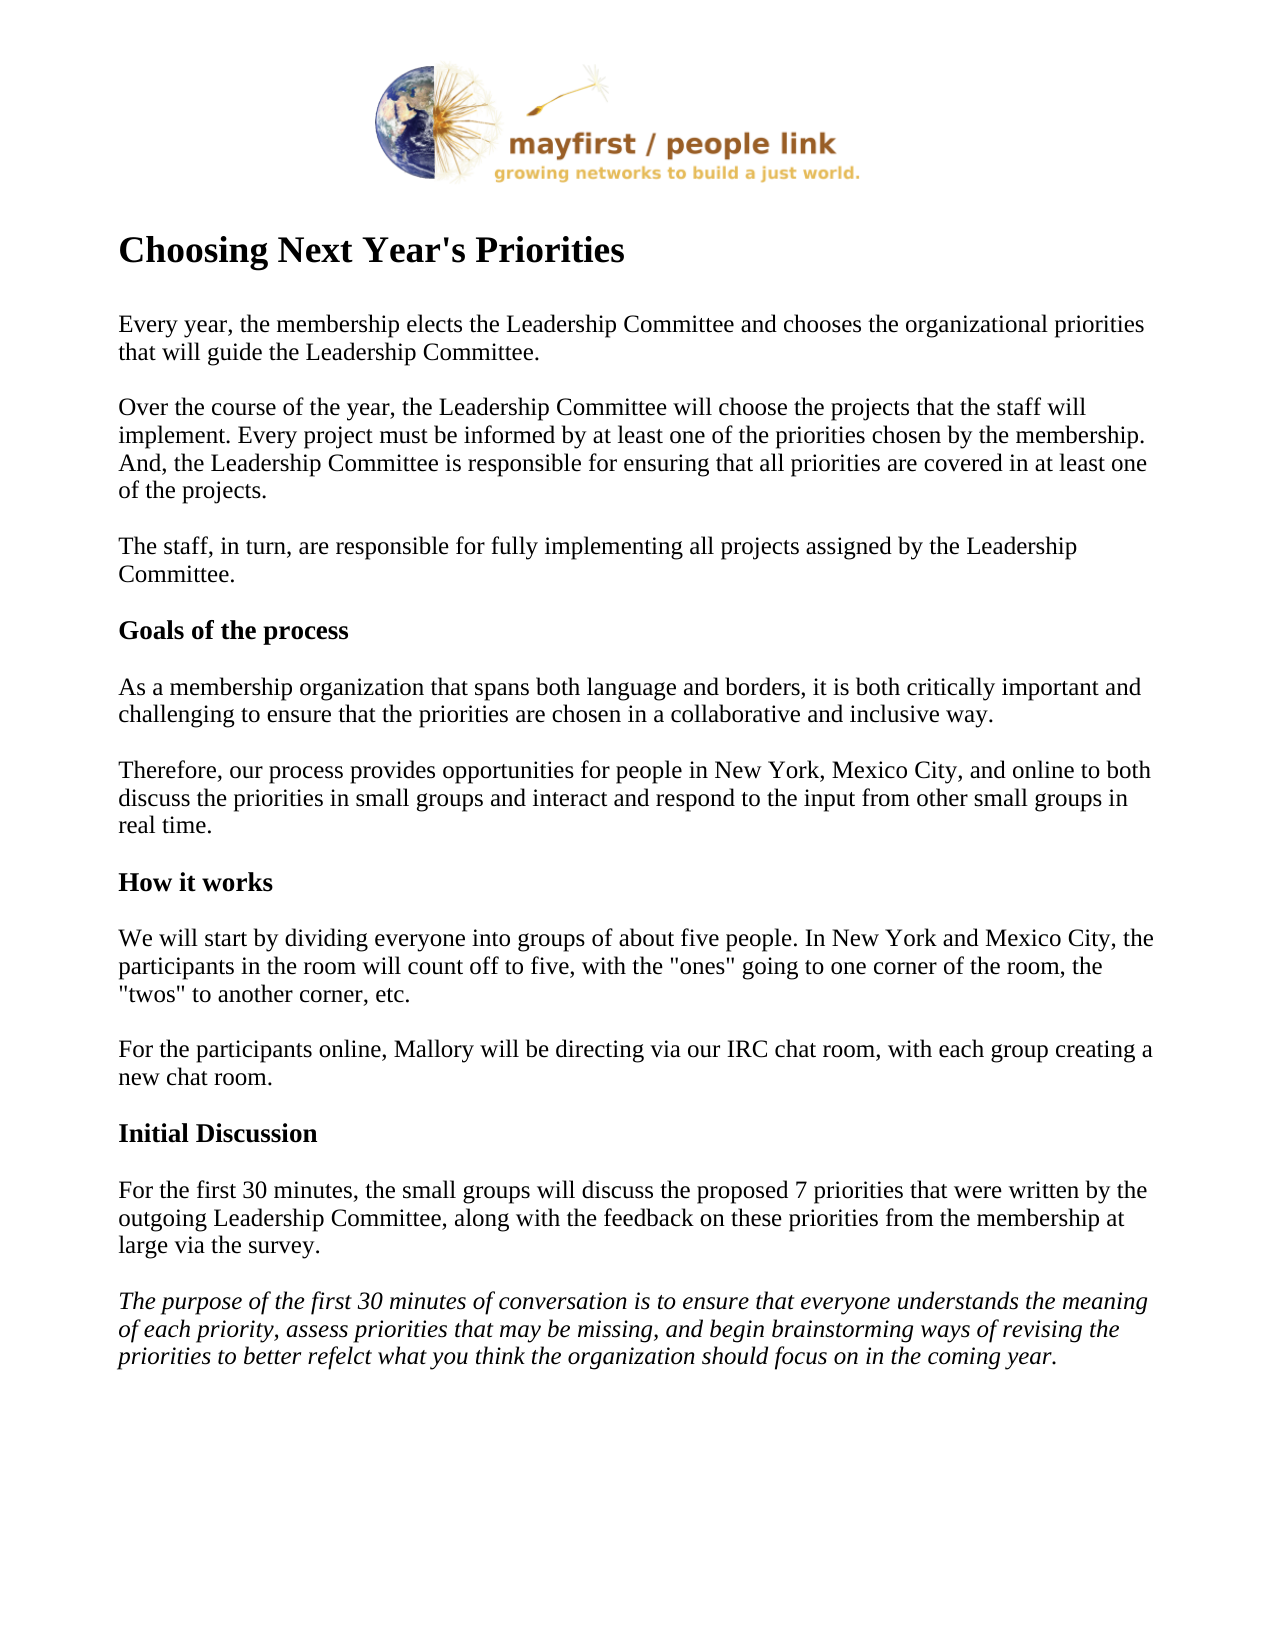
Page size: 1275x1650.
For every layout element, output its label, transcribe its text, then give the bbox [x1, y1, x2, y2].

text The purpose of the first 30 minutes of conversation is to ensure that everyone understands the meaning of each priority, assess priorities that may be missing, and begin brainstorming ways of revising the priorities to better refelct what you think the organization should focus on in the coming year. [118, 1287, 1157, 1370]
text The staff, in turn, are responsible for fully implementing all projects assigned by the Leadership Committee. [118, 532, 1157, 587]
subtitle Goals of the process [118, 615, 1157, 645]
text For the participants online, Mallory will be directing via our IRC chat room, with each group creating a new chat room. [118, 1035, 1157, 1091]
text Over the course of the year, the Leadership Committee will choose the projects that the staff will implement. Every project must be informed by at least one of the priorities chosen by the membership. And, the Leadership Committee is responsible for ensuring that all priorities are covered in at least one of the projects. [118, 393, 1157, 504]
text For the first 30 minutes, the small groups will discuss the proposed 7 priorities that were written by the outgoing Leadership Committee, along with the feedback on these priorities from the membership at large via the survey. [118, 1176, 1157, 1259]
text Every year, the membership elects the Leadership Committee and chooses the organizational priorities that will guide the Leadership Committee. [118, 310, 1157, 366]
text As a membership organization that spans both language and borders, it is both critically important and challenging to ensure that the priorities are chosen in a collaborative and inclusive way. [118, 673, 1157, 728]
subtitle How it works [118, 867, 1157, 897]
subtitle Choosing Next Year's Priorities [118, 228, 1157, 270]
picture [371, 57, 864, 189]
text Therefore, our process provides opportunities for people in New York, Mexico City, and online to both discuss the priorities in small groups and interact and respond to the input from other small groups in real time. [118, 756, 1157, 839]
text We will start by dividing everyone into groups of about five people. In New York and Mexico City, the participants in the room will count off to five, with the "ones" going to one corner of the room, the "twos" to another corner, etc. [118, 924, 1157, 1008]
subtitle Initial Discussion [118, 1118, 1157, 1148]
